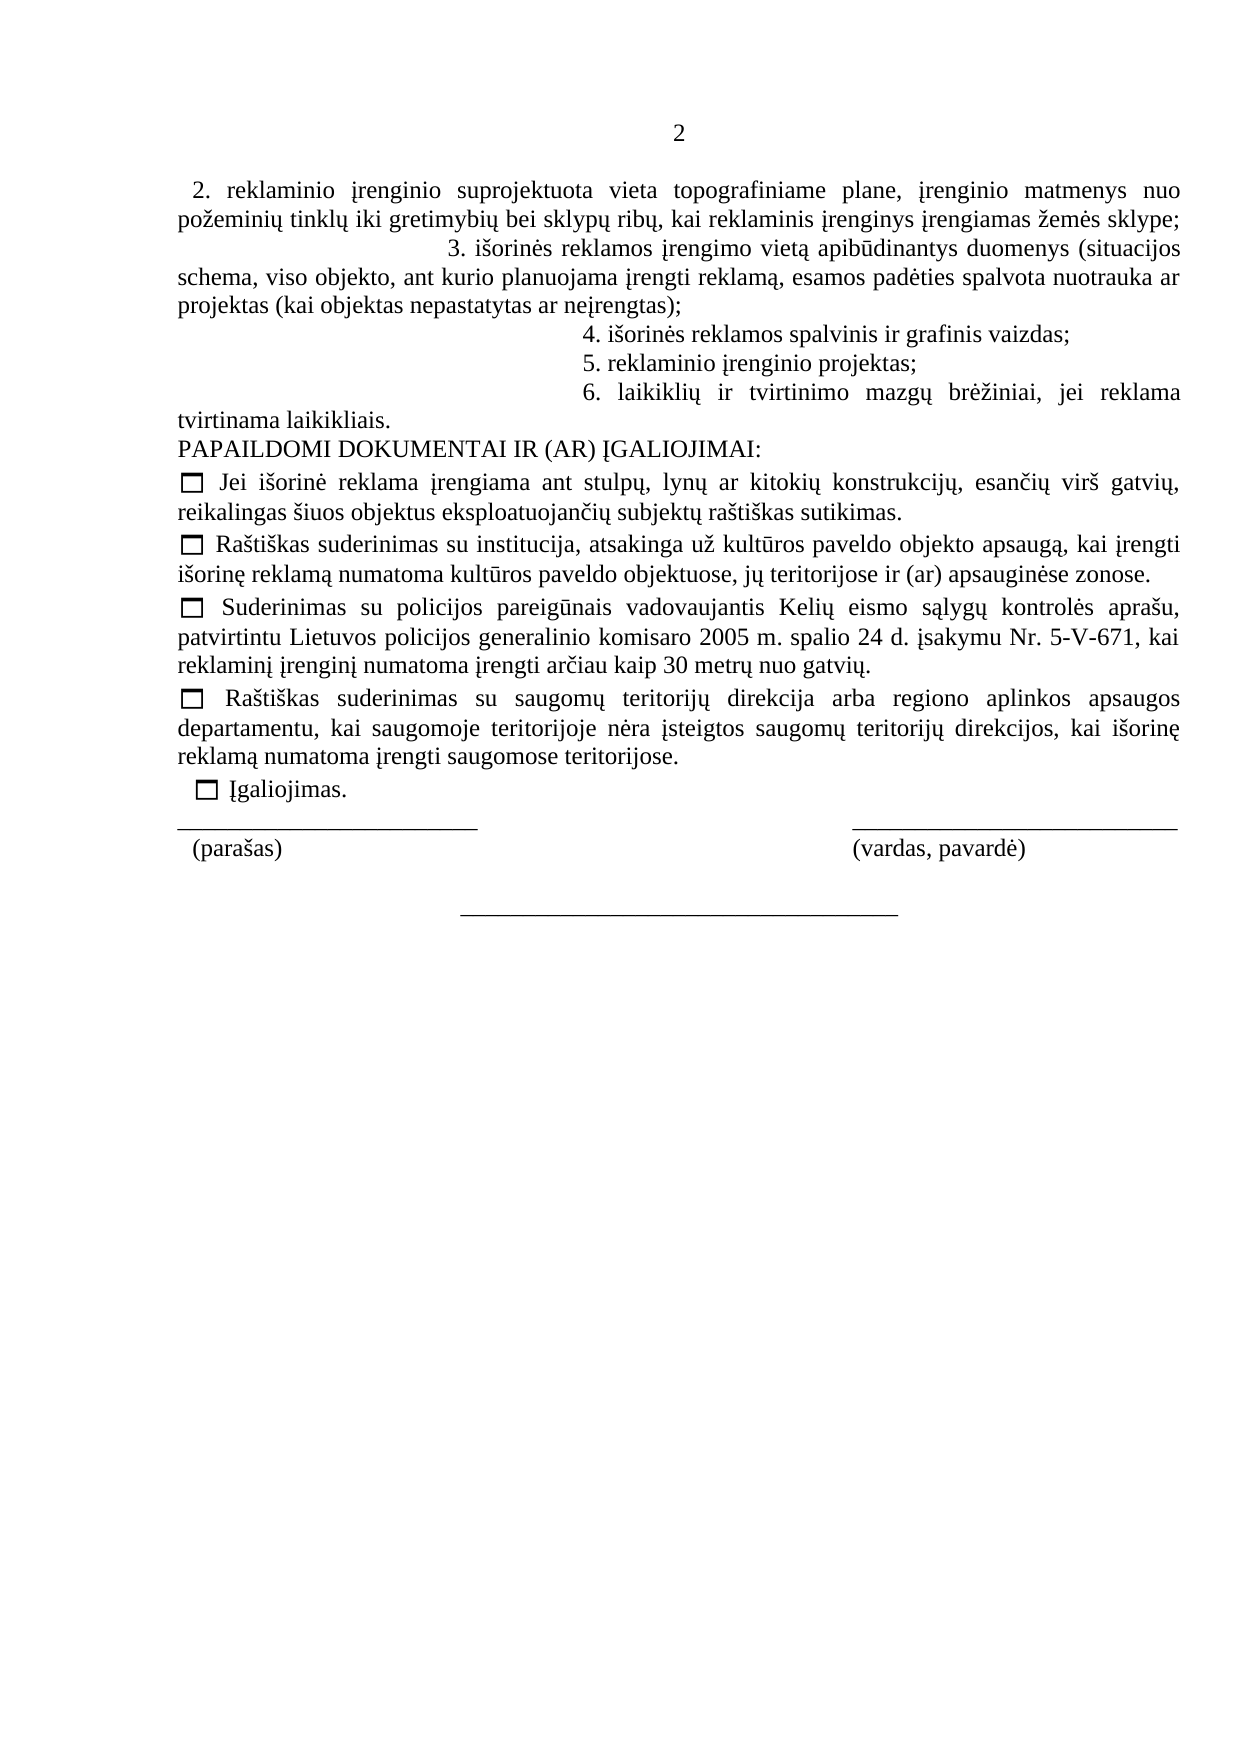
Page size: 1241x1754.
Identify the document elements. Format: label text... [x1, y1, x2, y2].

text  Jei išorinė reklama įrengiama ant stulpų, lynų ar kitokių konstrukcijų, esančių virš gatvių, reikalingas šiuos objektus eksploatuojančių subjektų raštiškas sutikimas. [177, 463, 1181, 526]
text  Raštiškas suderinimas su institucija, atsakinga už kultūros paveldo objekto apsaugą, kai įrengti išorinę reklamą numatoma kultūros paveldo objektuose, jų teritorijose ir (ar) apsauginėse zonose. [177, 526, 1181, 588]
text ___________________________________ [177, 890, 1181, 919]
text  Suderinimas su policijos pareigūnais vadovaujantis Kelių eismo sąlygų kontrolės aprašu, patvirtintu Lietuvos policijos generalinio komisaro 2005 m. spalio 24 d. įsakymu Nr. 5-V-671, kai reklaminį įrenginį numatoma įrengti arčiau kaip 30 metrų nuo gatvių. [177, 588, 1181, 679]
text  Įgaliojimas. [177, 770, 1181, 804]
text ________________________ __________________________ (parašas) (vardas, pavardė) [177, 804, 1181, 861]
text  Raštiškas suderinimas su saugomų teritorijų direkcija arba regiono aplinkos apsaugos departamentu, kai saugomoje teritorijoje nėra įsteigtos saugomų teritorijų direkcijos, kai išorinę reklamą numatoma įrengti saugomose teritorijose. [177, 679, 1181, 770]
text PAPAILDOMI DOKUMENTAI IR (AR) ĮGALIOJIMAI: [177, 434, 1181, 463]
text 2. reklaminio įrenginio suprojektuota vieta topografiniame plane, įrenginio matmenys nuo požeminių tinklų iki gretimybių bei sklypų ribų, kai reklaminis įrenginys įrengiamas žemės sklype; 3. išorinės reklamos įrengimo vietą apibūdinantys duomenys (situacijos schema, viso objekto, ant kurio planuojama įrengti reklamą, esamos padėties spalvota nuotrauka ar projektas (kai objektas nepastatytas ar neįrengtas); 4. išorinės reklamos spalvinis ir grafinis vaizdas; 5. reklaminio įrenginio projektas; 6. laikiklių ir tvirtinimo mazgų brėžiniai, jei reklama tvirtinama laikikliais. [177, 176, 1181, 434]
